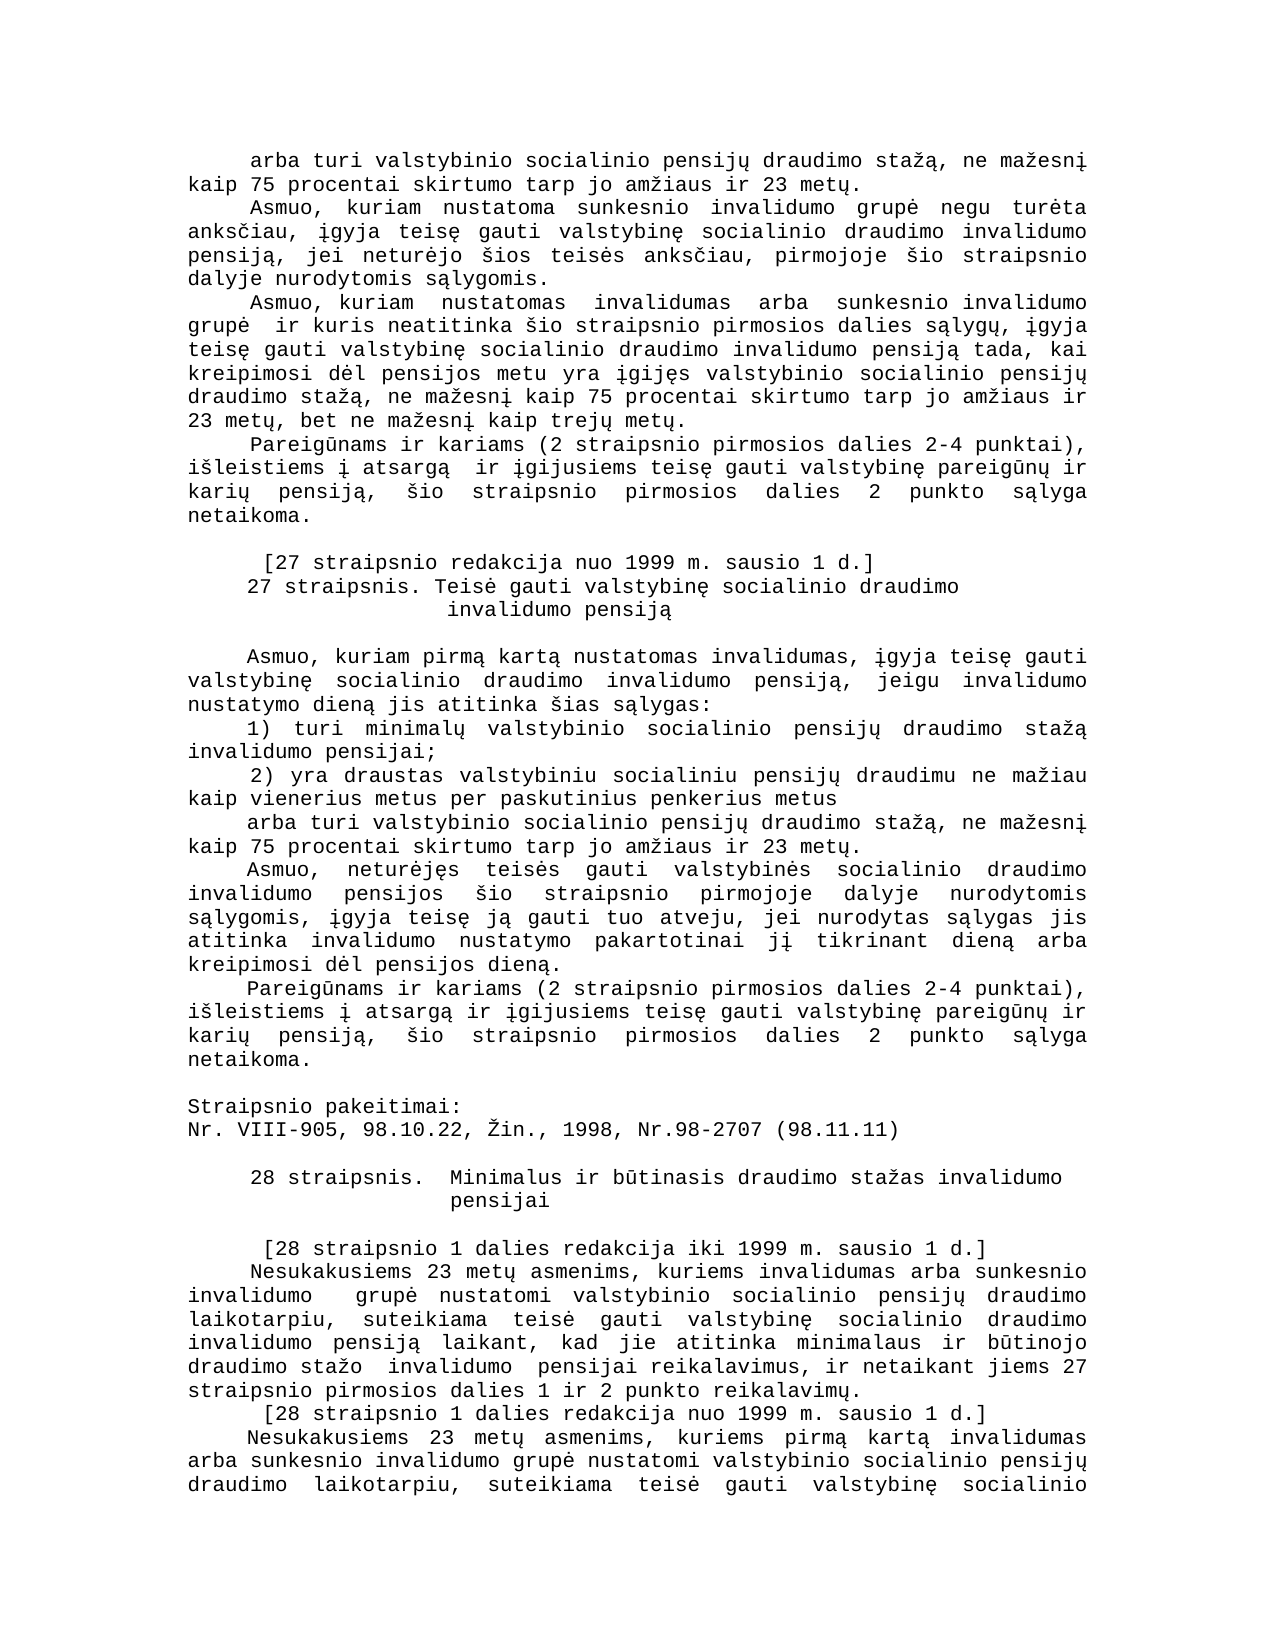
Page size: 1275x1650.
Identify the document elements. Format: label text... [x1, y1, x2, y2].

text [27 straipsnio redakcija nuo 1999 m. sausio 1 d.] [187, 552, 1087, 576]
text Pareigūnams ir kariams (2 straipsnio pirmosios dalies 2-4 punktai), išleistiems į atsargą ir įgijusiems teisę gauti valstybinę pareigūnų ir karių pensiją, šio straipsnio pirmosios dalies 2 punkto sąlyga netaikoma. [187, 434, 1087, 528]
text 2) yra draustas valstybiniu socialiniu pensijų draudimu ne mažiau kaip vienerius metus per paskutinius penkerius metus [187, 765, 1087, 812]
text Asmuo, kuriam nustatomas invalidumas arba sunkesnio invalidumo grupė ir kuris neatitinka šio straipsnio pirmosios dalies sąlygų, įgyja teisę gauti valstybinę socialinio draudimo invalidumo pensiją tada, kai kreipimosi dėl pensijos metu yra įgijęs valstybinio socialinio pensijų draudimo stažą, ne mažesnį kaip 75 procentai skirtumo tarp jo amžiaus ir 23 metų, bet ne mažesnį kaip trejų metų. [187, 292, 1087, 434]
text 28 straipsnis. Minimalus ir būtinasis draudimo stažas invalidumo [187, 1167, 1087, 1190]
text [28 straipsnio 1 dalies redakcija iki 1999 m. sausio 1 d.] [187, 1238, 1087, 1261]
text Nesukakusiems 23 metų asmenims, kuriems invalidumas arba sunkesnio invalidumo grupė nustatomi valstybinio socialinio pensijų draudimo laikotarpiu, suteikiama teisė gauti valstybinę socialinio draudimo invalidumo pensiją laikant, kad jie atitinka minimalaus ir būtinojo draudimo stažo invalidumo pensijai reikalavimus, ir netaikant jiems 27 straipsnio pirmosios dalies 1 ir 2 punkto reikalavimų. [187, 1261, 1087, 1403]
text Straipsnio pakeitimai: [187, 1096, 1087, 1119]
text [28 straipsnio 1 dalies redakcija nuo 1999 m. sausio 1 d.] [187, 1403, 1087, 1427]
text Asmuo, neturėjęs teisės gauti valstybinės socialinio draudimo invalidumo pensijos šio straipsnio pirmojoje dalyje nurodytomis sąlygomis, įgyja teisę ją gauti tuo atveju, jei nurodytas sąlygas jis atitinka invalidumo nustatymo pakartotinai jį tikrinant dieną arba kreipimosi dėl pensijos dieną. [187, 859, 1087, 978]
text Asmuo, kuriam pirmą kartą nustatomas invalidumas, įgyja teisę gauti valstybinę socialinio draudimo invalidumo pensiją, jeigu invalidumo nustatymo dieną jis atitinka šias sąlygas: [187, 647, 1087, 717]
text 27 straipsnis. Teisė gauti valstybinę socialinio draudimo [187, 576, 1087, 599]
text arba turi valstybinio socialinio pensijų draudimo stažą, ne mažesnį kaip 75 procentai skirtumo tarp jo amžiaus ir 23 metų. [187, 150, 1087, 197]
text 1) turi minimalų valstybinio socialinio pensijų draudimo stažą invalidumo pensijai; [187, 717, 1087, 765]
text Nesukakusiems 23 metų asmenims, kuriems pirmą kartą invalidumas arba sunkesnio invalidumo grupė nustatomi valstybinio socialinio pensijų draudimo laikotarpiu, suteikiama teisė gauti valstybinę socialinio [187, 1427, 1087, 1498]
text arba turi valstybinio socialinio pensijų draudimo stažą, ne mažesnį kaip 75 procentai skirtumo tarp jo amžiaus ir 23 metų. [187, 812, 1087, 859]
text pensijai [187, 1190, 1087, 1214]
text Pareigūnams ir kariams (2 straipsnio pirmosios dalies 2-4 punktai), išleistiems į atsargą ir įgijusiems teisę gauti valstybinę pareigūnų ir karių pensiją, šio straipsnio pirmosios dalies 2 punkto sąlyga netaikoma. [187, 978, 1087, 1072]
text Nr. VIII-905, 98.10.22, Žin., 1998, Nr.98-2707 (98.11.11) [187, 1119, 1087, 1143]
text invalidumo pensiją [187, 599, 1087, 623]
text Asmuo, kuriam nustatoma sunkesnio invalidumo grupė negu turėta anksčiau, įgyja teisę gauti valstybinę socialinio draudimo invalidumo pensiją, jei neturėjo šios teisės anksčiau, pirmojoje šio straipsnio dalyje nurodytomis sąlygomis. [187, 197, 1087, 292]
